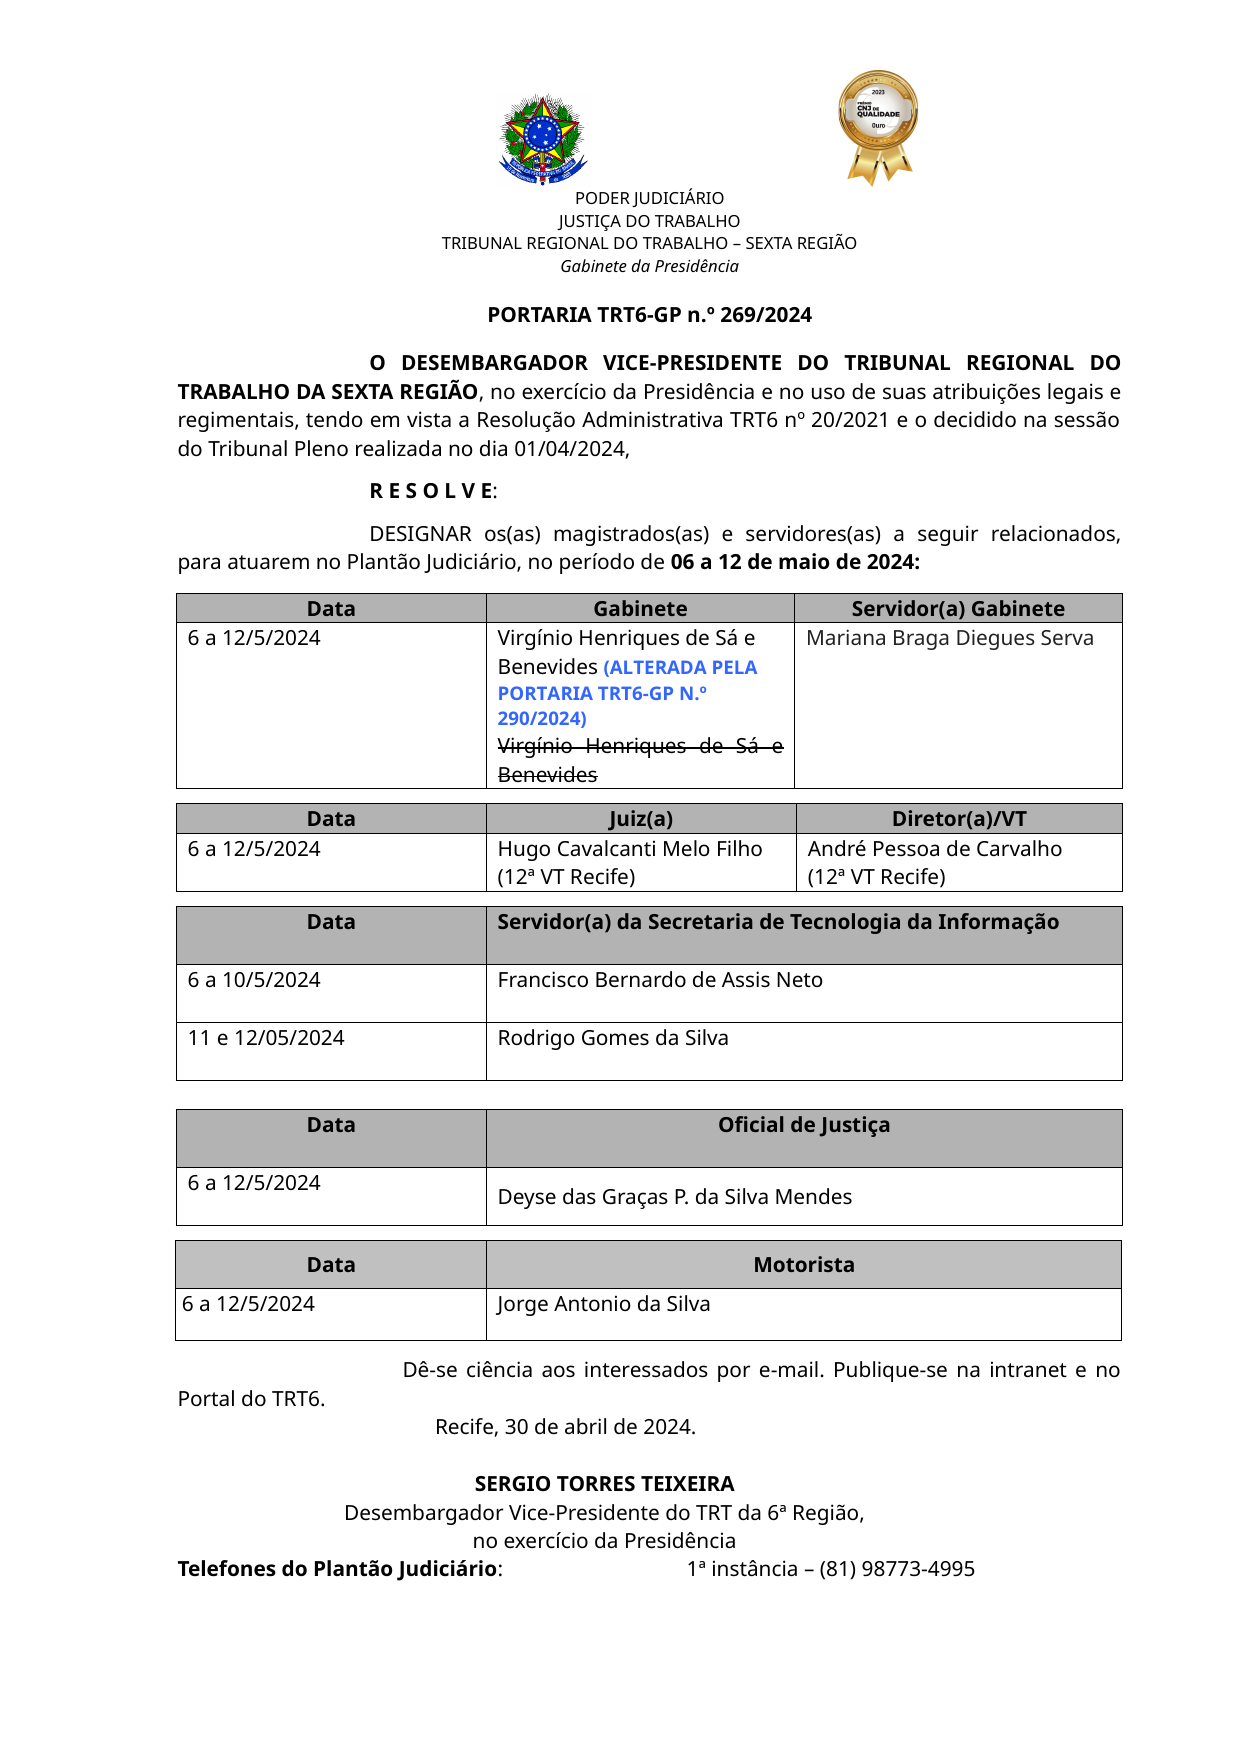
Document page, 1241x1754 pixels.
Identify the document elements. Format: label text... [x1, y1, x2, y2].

table_header Data [177, 1110, 486, 1167]
table_cell 6 a 12/5/2024 [177, 1168, 486, 1225]
text DESIGNAR os(as) magistrados(as) e servidores(as) a seguir relacionados, para atuarem no Plantão Judiciário, no período de 06 a 12 de maio de 2024: [177, 519, 1122, 576]
table_header Gabinete [487, 594, 794, 622]
text 1ª instância – (81) 98773-4995 [686, 1554, 1122, 1583]
table_cell 6 a 10/5/2024 [177, 965, 486, 1022]
table_cell 6 a 12/5/2024 [176, 1289, 486, 1340]
picture [494, 91, 590, 187]
table_cell Mariana Braga Diegues Serva [795, 623, 1122, 788]
table_cell Jorge Antonio da Silva [487, 1289, 1121, 1340]
text no exercício da Presidência [177, 1526, 1032, 1554]
table_cell Francisco Bernardo de Assis Neto [487, 965, 1122, 1022]
table_header Juiz(a) [487, 804, 796, 833]
table_cell André Pessoa de Carvalho (12ª VT Recife) [797, 834, 1122, 891]
table_header Servidor(a) da Secretaria de Tecnologia da Informação [487, 907, 1122, 964]
table_cell 6 a 12/5/2024 [177, 623, 486, 788]
table_header Motorista [487, 1241, 1121, 1288]
table_cell Virgínio Henriques de Sá e Benevides (ALTERADA PELA PORTARIA TRT6-GP N.º 290/2024) Virgínio Henriques de Sá e Benevides [487, 623, 794, 788]
table_header Data [177, 907, 486, 964]
table_cell Deyse das Graças P. da Silva Mendes [487, 1168, 1122, 1225]
text Telefones do Plantão Judiciário: [177, 1554, 679, 1583]
text SERGIO TORRES TEIXEIRA [177, 1469, 1032, 1498]
table_header Data [176, 1241, 486, 1288]
table_header Oficial de Justiça [487, 1110, 1122, 1167]
text Dê-se ciência aos interessados por e-mail. Publique-se na intranet e no Portal do TRT6. [177, 1356, 1122, 1412]
text O DESEMBARGADOR VICE-PRESIDENTE DO TRIBUNAL REGIONAL DO TRABALHO DA SEXTA REGIÃO, no exercício da Presidência e no uso de suas atribuições legais e regimentais, tendo em vista a Resolução Administrativa TRT6 nº 20/2021 e o decidido na sessão do Tribunal Pleno realizada no dia 01/04/2024, [177, 348, 1122, 462]
table_cell 11 e 12/05/2024 [177, 1023, 486, 1080]
text Recife, 30 de abril de 2024. [177, 1412, 1122, 1441]
table_header Data [177, 594, 486, 622]
table_header Data [177, 804, 486, 833]
text R E S O L V E: [233, 476, 1122, 505]
table_cell Hugo Cavalcanti Melo Filho (12ª VT Recife) [487, 834, 796, 891]
text PORTARIA TRT6-GP n.º 269/2024 [177, 300, 1122, 328]
table_header Servidor(a) Gabinete [795, 594, 1122, 622]
text Desembargador Vice-Presidente do TRT da 6ª Região, [177, 1498, 1032, 1526]
picture [838, 70, 919, 187]
table_cell 6 a 12/5/2024 [177, 834, 486, 891]
table_cell Rodrigo Gomes da Silva [487, 1023, 1122, 1080]
table_header Diretor(a)/VT [797, 804, 1122, 833]
